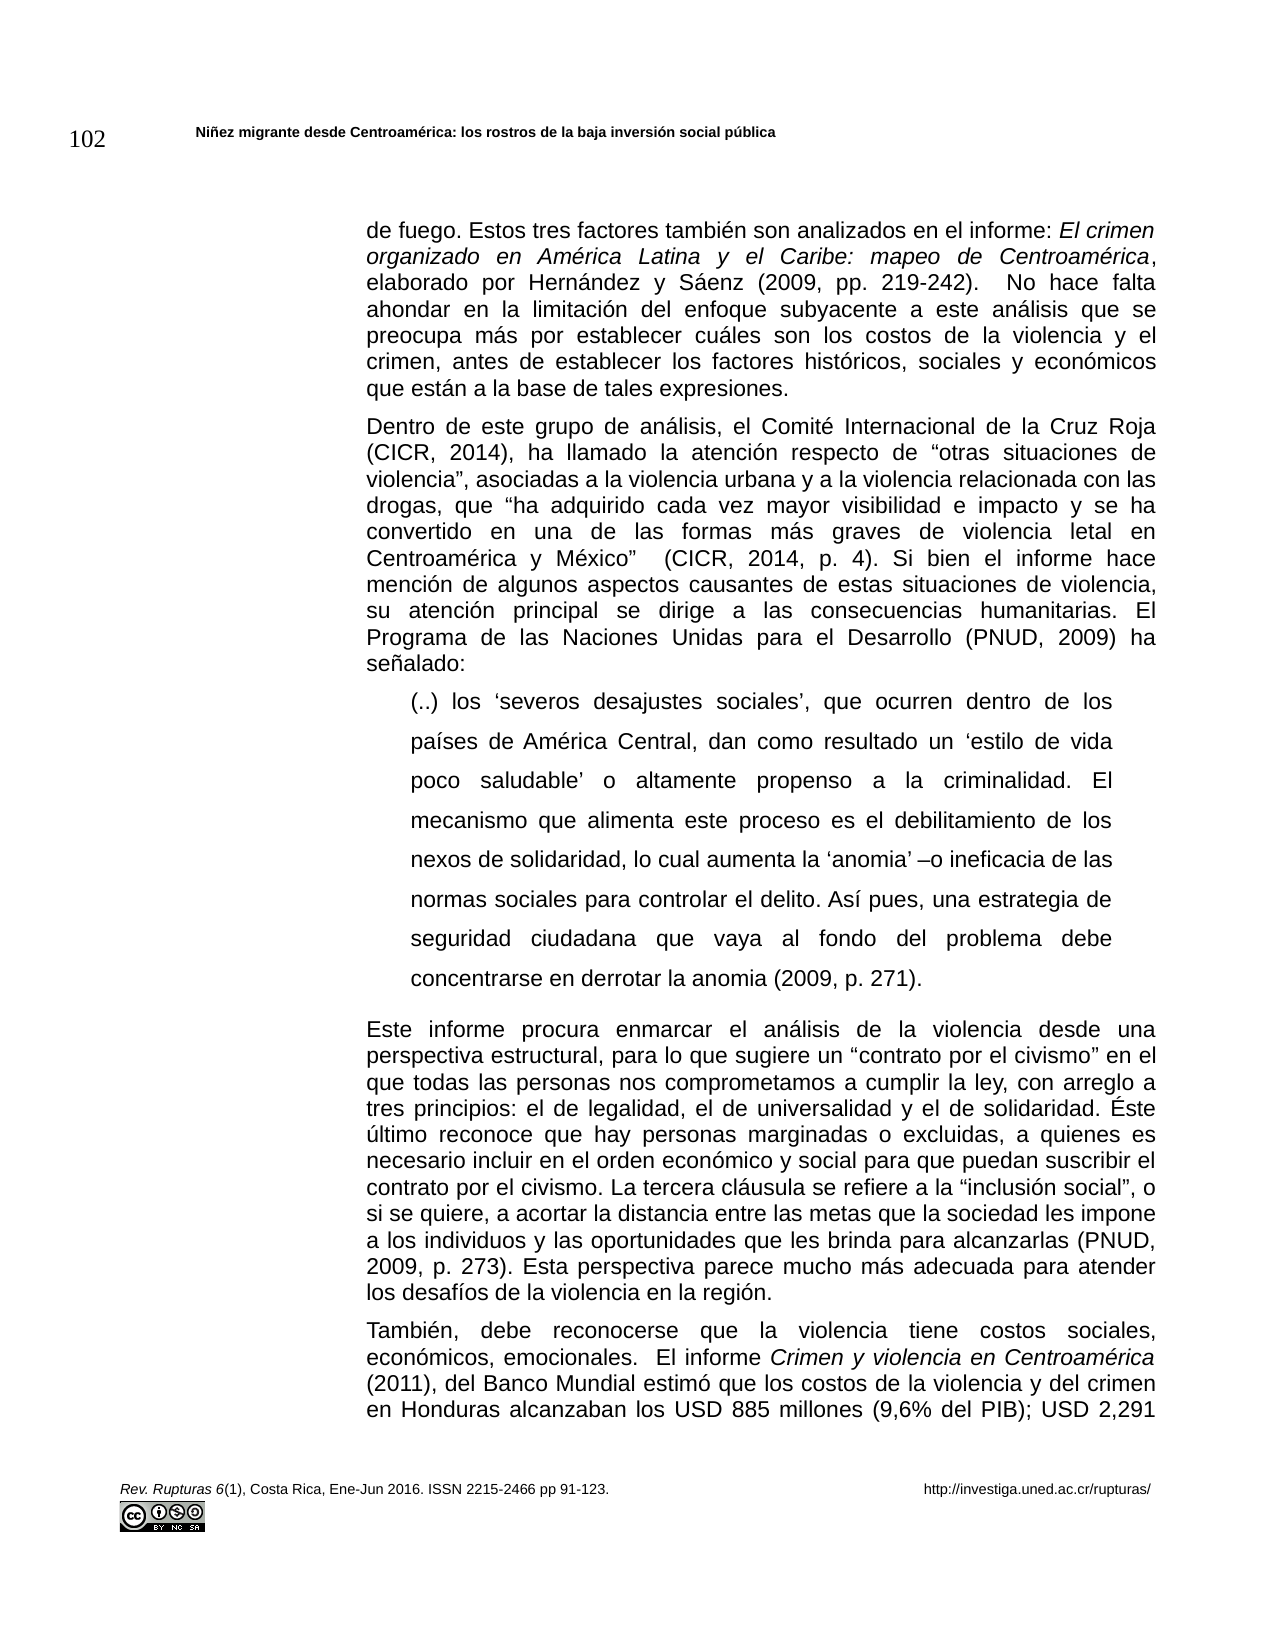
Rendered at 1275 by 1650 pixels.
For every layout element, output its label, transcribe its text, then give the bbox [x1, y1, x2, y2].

text Dentro de este grupo de análisis, el Comité Internacional de la Cruz Roja (CICR, 2014), ha llamado la atención respecto de “otras situaciones de violencia”, asociadas a la violencia urbana y a la violencia relacionada con las drogas, que “ha adquirido cada vez mayor visibilidad e impacto y se ha convertido en una de las formas más graves de violencia letal en Centroamérica y México” (CICR, 2014, p. 4). Si bien el informe hace mención de algunos aspectos causantes de estas situaciones de violencia, su atención principal se dirige a las consecuencias humanitarias. El Programa de las Naciones Unidas para el Desarrollo (PNUD, 2009) ha señalado: [366, 413, 1157, 676]
text de fuego. Estos tres factores también son analizados en el informe: El crimen organizado en América Latina y el Caribe: mapeo de Centroamérica, elaborado por Hernández y Sáenz (2009, pp. 219-242). No hace falta ahondar en la limitación del enfoque subyacente a este análisis que se preocupa más por establecer cuáles son los costos de la violencia y el crimen, antes de establecer los factores históricos, sociales y económicos que están a la base de tales expresiones. [366, 217, 1157, 401]
picture [119, 1501, 205, 1532]
text Este informe procura enmarcar el análisis de la violencia desde una perspectiva estructural, para lo que sugiere un “contrato por el civismo” en el que todas las personas nos comprometamos a cumplir la ley, con arreglo a tres principios: el de legalidad, el de universalidad y el de solidaridad. Éste último reconoce que hay personas marginadas o excluidas, a quienes es necesario incluir en el orden económico y social para que puedan suscribir el contrato por el civismo. La tercera cláusula se refiere a la “inclusión social”, o si se quiere, a acortar la distancia entre las metas que la sociedad les impone a los individuos y las oportunidades que les brinda para alcanzarlas (PNUD, 2009, p. 273). Esta perspectiva parece mucho más adecuada para atender los desafíos de la violencia en la región. [366, 1016, 1157, 1306]
text (..) los ‘severos desajustes sociales’, que ocurren dentro de los países de América Central, dan como resultado un ‘estilo de vida poco saludable’ o altamente propenso a la criminalidad. El mecanismo que alimenta este proceso es el debilitamiento de los nexos de solidaridad, lo cual aumenta la ‘anomia’ –o ineficacia de las normas sociales para controlar el delito. Así pues, una estrategia de seguridad ciudadana que vaya al fondo del problema debe concentrarse en derrotar la anomia (2009, p. 271). [410, 688, 1113, 991]
text También, debe reconocerse que la violencia tiene costos sociales, económicos, emocionales. El informe Crimen y violencia en Centroamérica (2011), del Banco Mundial estimó que los costos de la violencia y del crimen en Honduras alcanzaban los USD 885 millones (9,6% del PIB); USD 2,291 [366, 1317, 1157, 1423]
